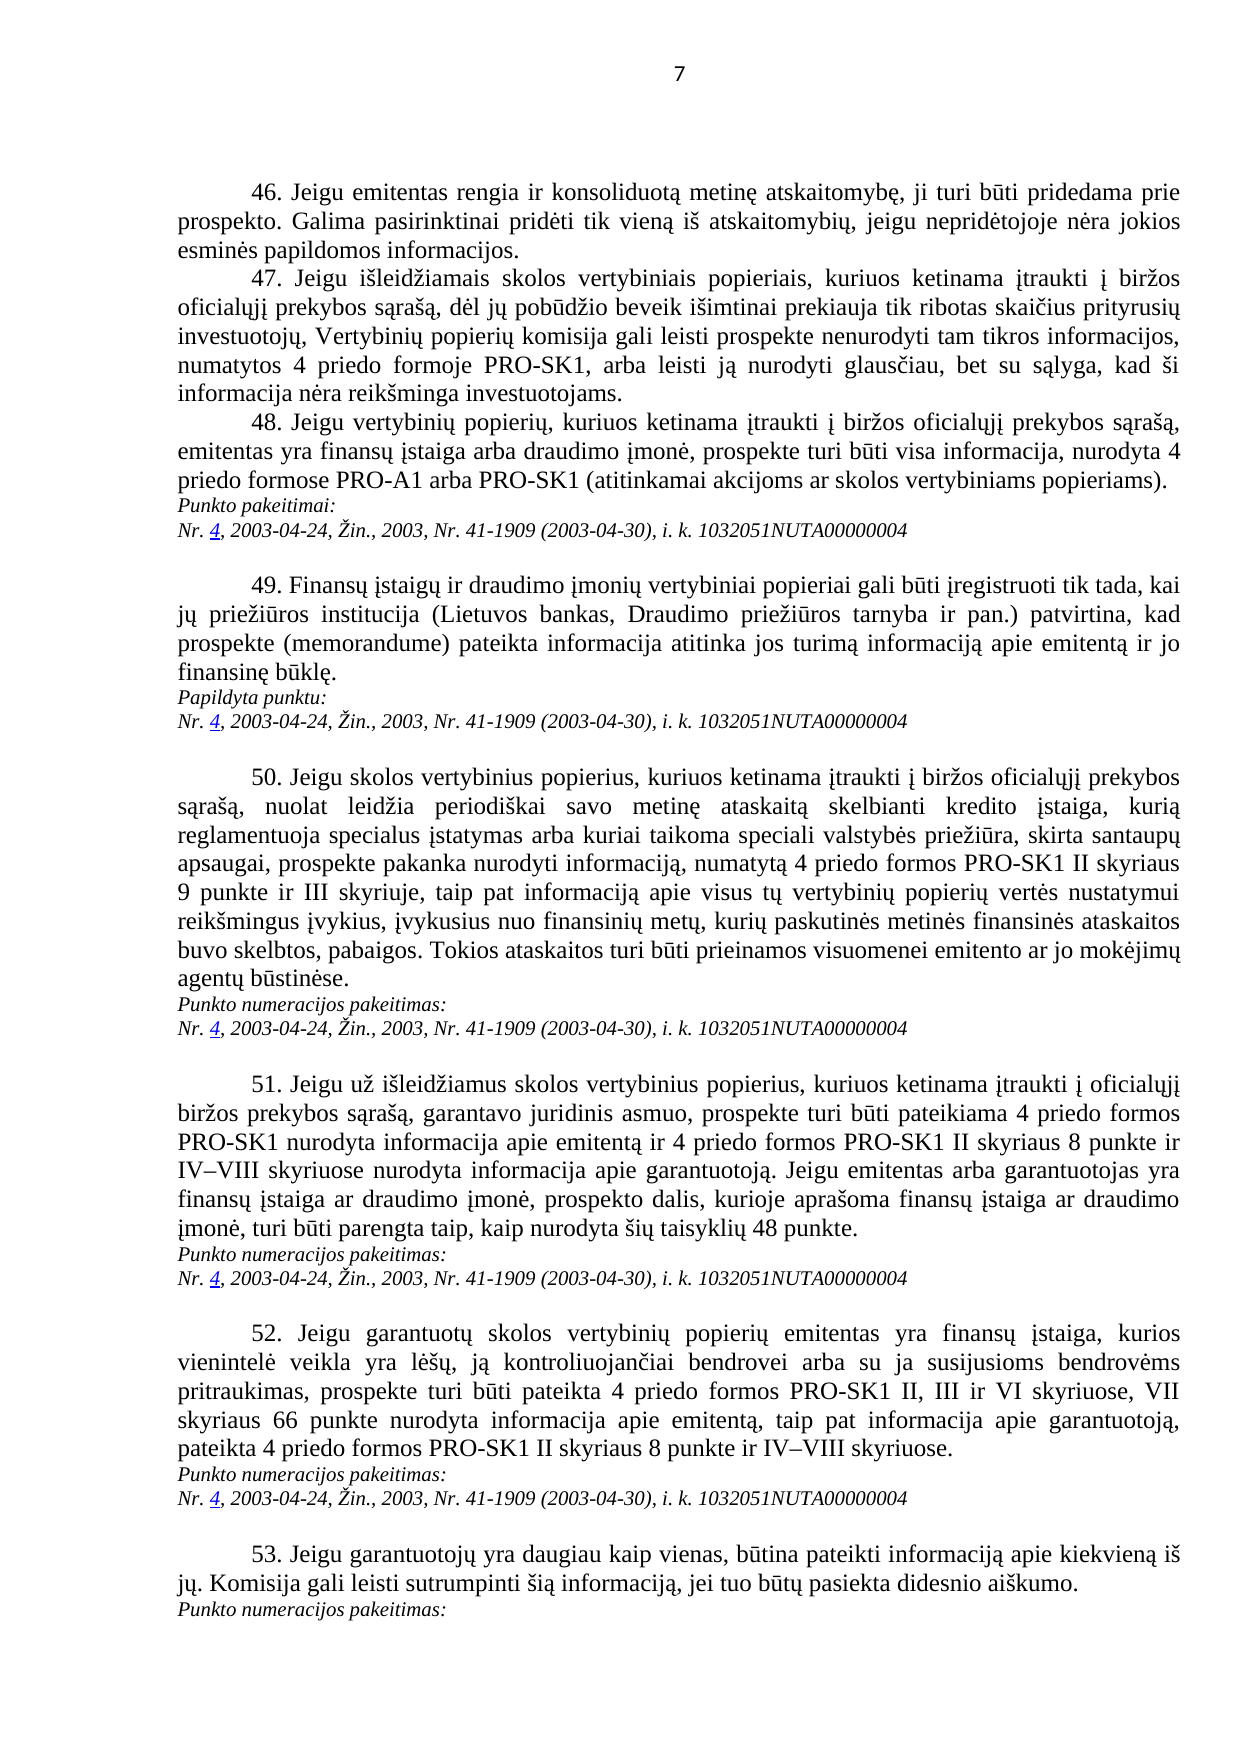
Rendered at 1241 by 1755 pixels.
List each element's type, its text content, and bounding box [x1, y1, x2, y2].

text Punkto pakeitimai: [177, 493, 1181, 517]
text Papildyta punktu: [177, 685, 1181, 709]
text Nr. 4, 2003-04-24, Žin., 2003, Nr. 41-1909 (2003-04-30), i. k. 1032051NUTA00000004 [177, 517, 1181, 542]
text Nr. 4, 2003-04-24, Žin., 2003, Nr. 41-1909 (2003-04-30), i. k. 1032051NUTA00000004 [177, 1486, 1181, 1510]
text 50. Jeigu skolos vertybinius popierius, kuriuos ketinama įtraukti į biržos oficialųjį prekybos sąrašą, nuolat leidžia periodiškai savo metinę ataskaitą skelbianti kredito įstaiga, kurią reglamentuoja specialus įstatymas arba kuriai taikoma speciali valstybės priežiūra, skirta santaupų apsaugai, prospekte pakanka nurodyti informaciją, numatytą 4 priedo formos PRO-SK1 II skyriaus 9 punkte ir III skyriuje, taip pat informaciją apie visus tų vertybinių popierių vertės nustatymui reikšmingus įvykius, įvykusius nuo finansinių metų, kurių paskutinės metinės finansinės ataskaitos buvo skelbtos, pabaigos. Tokios ataskaitos turi būti prieinamos visuomenei emitento ar jo mokėjimų agentų būstinėse. [177, 762, 1181, 992]
text 49. Finansų įstaigų ir draudimo įmonių vertybiniai popieriai gali būti įregistruoti tik tada, kai jų priežiūros institucija (Lietuvos bankas, Draudimo priežiūros tarnyba ir pan.) patvirtina, kad prospekte (memorandume) pateikta informacija atitinka jos turimą informaciją apie emitentą ir jo finansinę būklę. [177, 570, 1181, 685]
text Punkto numeracijos pakeitimas: [177, 1242, 1181, 1266]
text 52. Jeigu garantuotų skolos vertybinių popierių emitentas yra finansų įstaiga, kurios vienintelė veikla yra lėšų, ją kontroliuojančiai bendrovei arba su ja susijusioms bendrovėms pritraukimas, prospekte turi būti pateikta 4 priedo formos PRO-SK1 II, III ir VI skyriuose, VII skyriaus 66 punkte nurodyta informacija apie emitentą, taip pat informacija apie garantuotoją, pateikta 4 priedo formos PRO-SK1 II skyriaus 8 punkte ir IV–VIII skyriuose. [177, 1318, 1181, 1462]
text 47. Jeigu išleidžiamais skolos vertybiniais popieriais, kuriuos ketinama įtraukti į biržos oficialųjį prekybos sąrašą, dėl jų pobūdžio beveik išimtinai prekiauja tik ribotas skaičius prityrusių investuotojų, Vertybinių popierių komisija gali leisti prospekte nenurodyti tam tikros informacijos, numatytos 4 priedo formoje PRO-SK1, arba leisti ją nurodyti glausčiau, bet su sąlyga, kad ši informacija nėra reikšminga investuotojams. [177, 263, 1181, 407]
text Nr. 4, 2003-04-24, Žin., 2003, Nr. 41-1909 (2003-04-30), i. k. 1032051NUTA00000004 [177, 1266, 1181, 1290]
text Punkto numeracijos pakeitimas: [177, 1462, 1181, 1486]
text 51. Jeigu už išleidžiamus skolos vertybinius popierius, kuriuos ketinama įtraukti į oficialųjį biržos prekybos sąrašą, garantavo juridinis asmuo, prospekte turi būti pateikiama 4 priedo formos PRO-SK1 nurodyta informacija apie emitentą ir 4 priedo formos PRO-SK1 II skyriaus 8 punkte ir IV–VIII skyriuose nurodyta informacija apie garantuotoją. Jeigu emitentas arba garantuotojas yra finansų įstaiga ar draudimo įmonė, prospekto dalis, kurioje aprašoma finansų įstaiga ar draudimo įmonė, turi būti parengta taip, kaip nurodyta šių taisyklių 48 punkte. [177, 1069, 1181, 1242]
text Nr. 4, 2003-04-24, Žin., 2003, Nr. 41-1909 (2003-04-30), i. k. 1032051NUTA00000004 [177, 709, 1181, 733]
text 46. Jeigu emitentas rengia ir konsoliduotą metinę atskaitomybę, ji turi būti pridedama prie prospekto. Galima pasirinktinai pridėti tik vieną iš atskaitomybių, jeigu nepridėtojoje nėra jokios esminės papildomos informacijos. [177, 177, 1181, 263]
text Punkto numeracijos pakeitimas: [177, 992, 1181, 1016]
text Punkto numeracijos pakeitimas: [177, 1597, 1181, 1621]
text 53. Jeigu garantuotojų yra daugiau kaip vienas, būtina pateikti informaciją apie kiekvieną iš jų. Komisija gali leisti sutrumpinti šią informaciją, jei tuo būtų pasiekta didesnio aiškumo. [177, 1539, 1181, 1597]
text 48. Jeigu vertybinių popierių, kuriuos ketinama įtraukti į biržos oficialųjį prekybos sąrašą, emitentas yra finansų įstaiga arba draudimo įmonė, prospekte turi būti visa informacija, nurodyta 4 priedo formose PRO-A1 arba PRO-SK1 (atitinkamai akcijoms ar skolos vertybiniams popieriams). [177, 407, 1181, 493]
text Nr. 4, 2003-04-24, Žin., 2003, Nr. 41-1909 (2003-04-30), i. k. 1032051NUTA00000004 [177, 1016, 1181, 1040]
